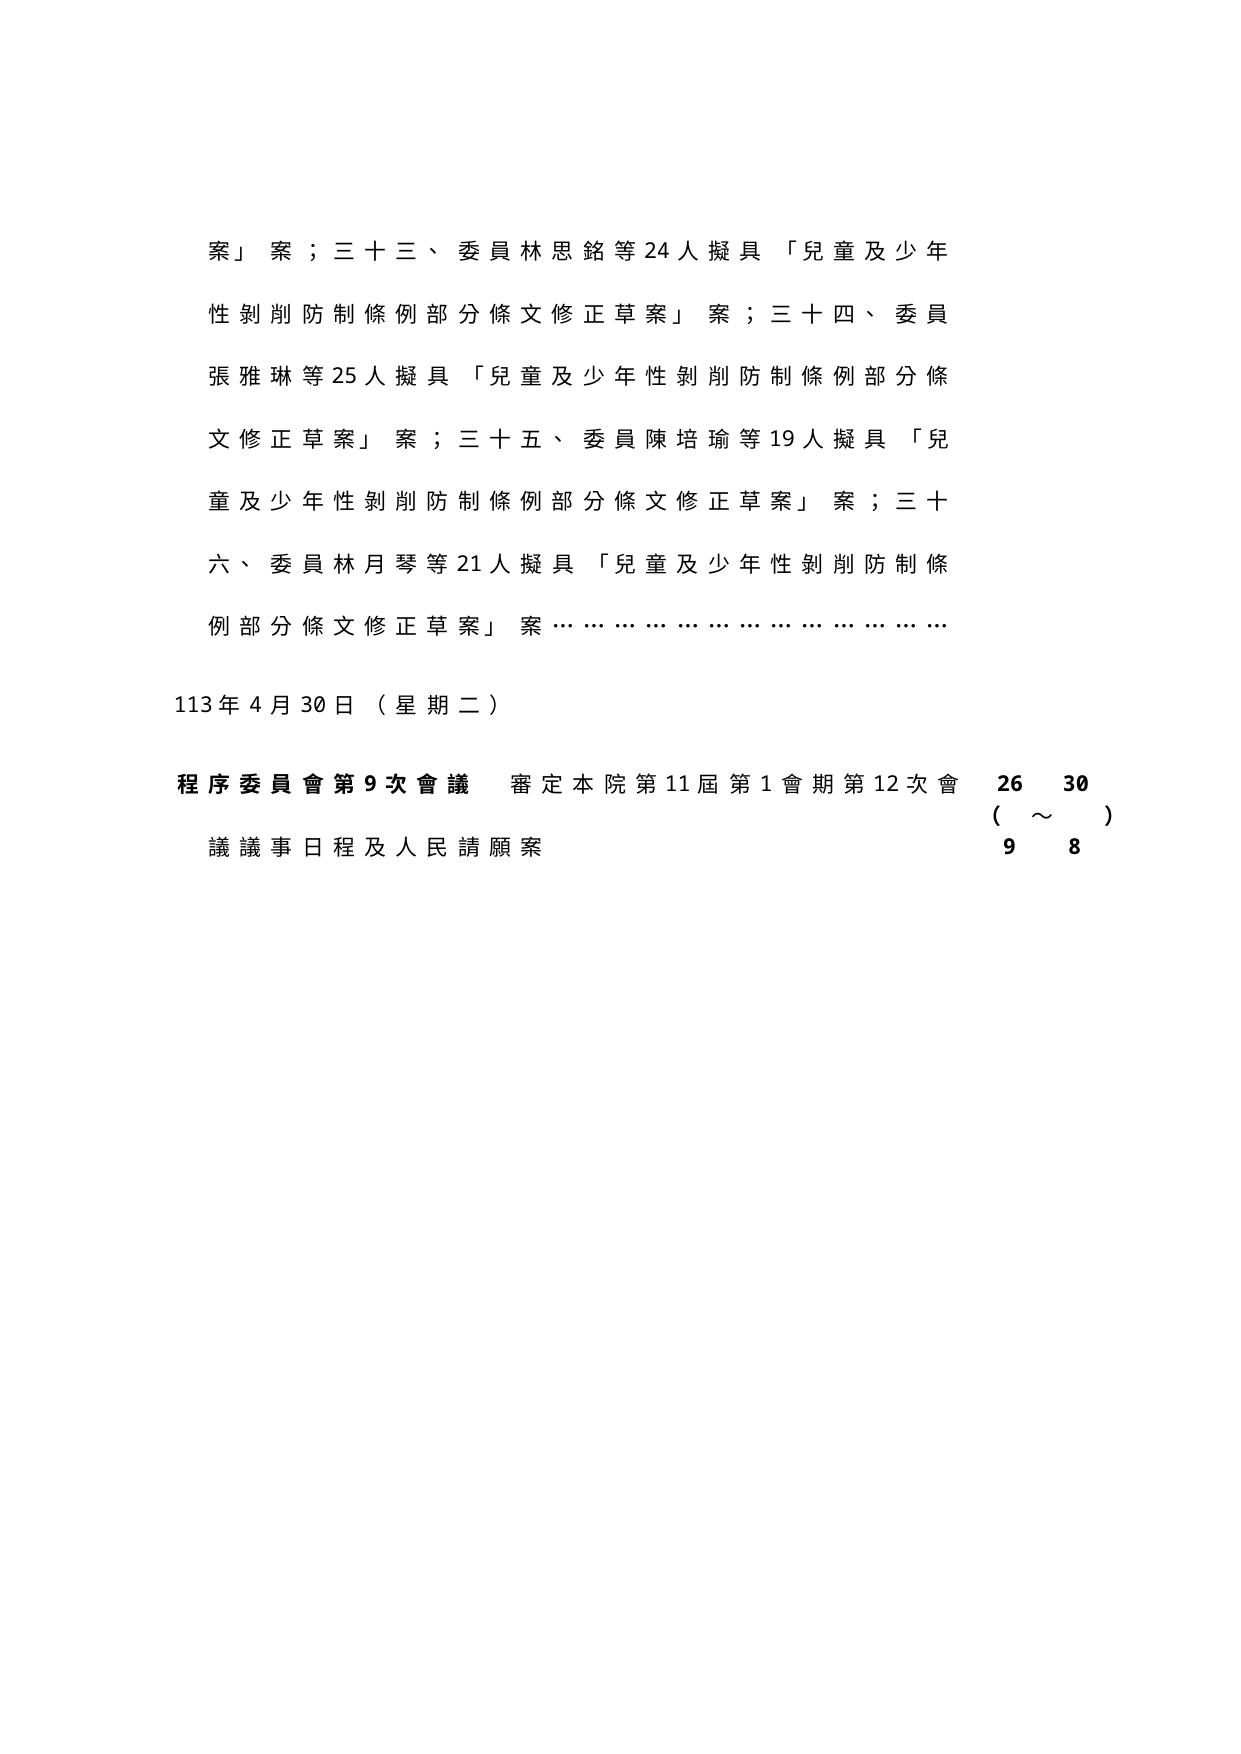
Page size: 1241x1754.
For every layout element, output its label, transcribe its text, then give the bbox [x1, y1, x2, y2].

table_cell [1053, 219, 1091, 656]
table_cell ～ [1023, 752, 1053, 877]
table_cell （ [967, 219, 986, 656]
table_cell 案」案；三十三、委員林思銘等24人擬具「兒童及少年性剝削防制條例部分條文修正草案」案；三十四、委員張雅琳等25人擬具「兒童及少年性剝削防制條例部分條文修正草案」案；三十五、委員陳培瑜等19人擬具「兒童及少年性剝削防制條例部分條文修正草案」案；三十六、委員林月琴等21人擬具「兒童及少年性剝削防制條例部分條文修正草案」案………………………………… [150, 219, 967, 656]
table_cell 269 [986, 752, 1023, 877]
table_cell 113年4月30日（星期二） [150, 656, 1108, 752]
table_cell （ [967, 752, 986, 877]
table_cell 程序委員會第9次會議 審定本院第11屆第1會期第12次會議議事日程及人民請願案 [150, 752, 967, 877]
table_cell [1023, 219, 1053, 656]
table_cell ） [1091, 752, 1108, 877]
table_cell ） [1091, 219, 1108, 656]
table_cell 308 [1053, 752, 1091, 877]
table_cell 43 [986, 219, 1023, 656]
